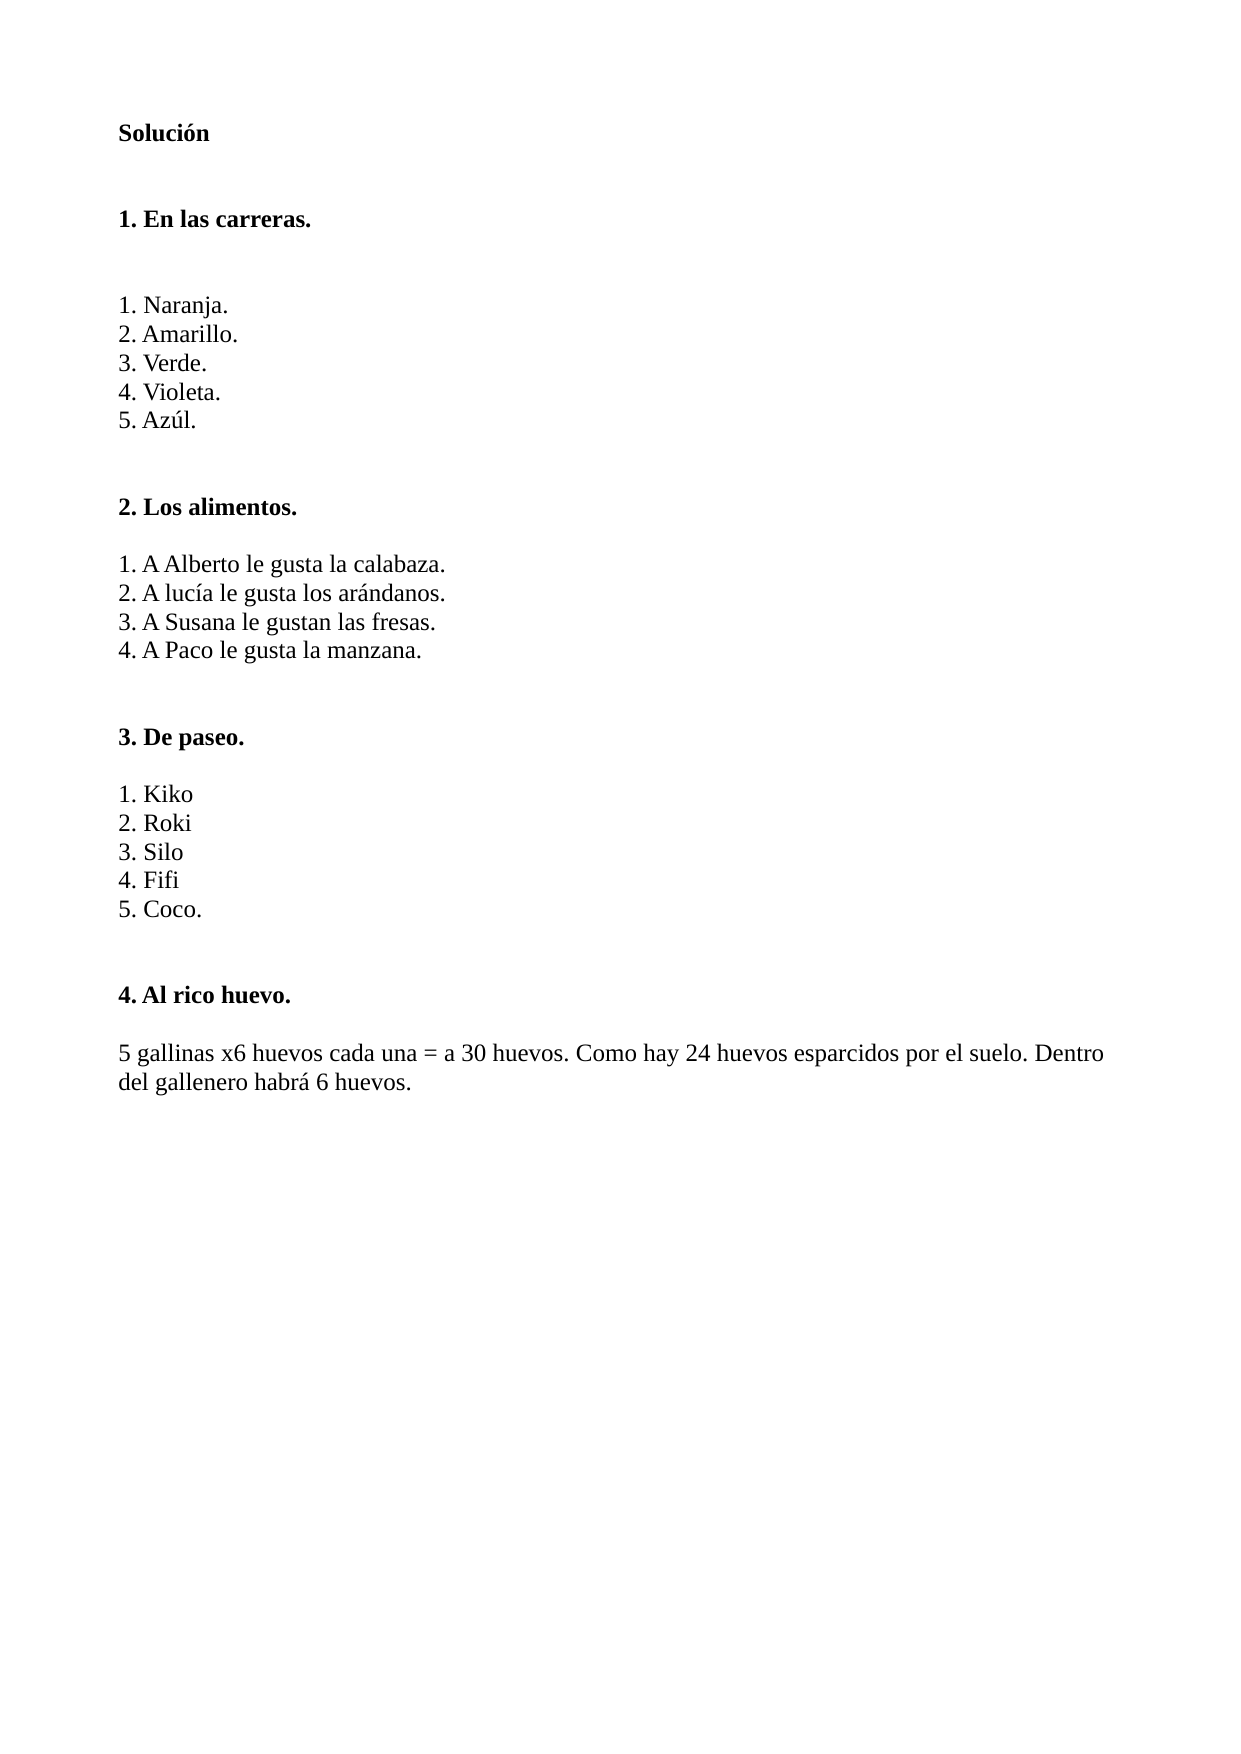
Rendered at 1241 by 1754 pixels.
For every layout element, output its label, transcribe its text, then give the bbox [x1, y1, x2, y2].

text 2. Los alimentos. [118, 492, 1122, 521]
text 5 gallinas x6 huevos cada una = a 30 huevos. Como hay 24 huevos esparcidos por el suelo. Dentro del gallenero habrá 6 huevos. [118, 1038, 1122, 1096]
text 2. Amarillo. [118, 319, 1122, 348]
text 3. De paseo. [118, 722, 1122, 751]
text 1. Naranja. [118, 291, 1122, 319]
text 3. Verde. [118, 348, 1122, 377]
text 1. Kiko [118, 779, 1122, 808]
text Solución [118, 118, 1122, 147]
text 1. En las carreras. [118, 204, 1122, 233]
text 5. Coco. [118, 894, 1122, 923]
text 5. Azúl. [118, 406, 1122, 434]
text 4. Al rico huevo. [118, 981, 1122, 1009]
text 3. Silo [118, 837, 1122, 866]
text 4. Violeta. [118, 377, 1122, 406]
text 2. Roki [118, 808, 1122, 837]
text 1. A Alberto le gusta la calabaza. [118, 549, 1122, 578]
text 3. A Susana le gustan las fresas. [118, 607, 1122, 636]
text 4. A Paco le gusta la manzana. [118, 636, 1122, 664]
text 2. A lucía le gusta los arándanos. [118, 578, 1122, 607]
text 4. Fifi [118, 866, 1122, 894]
